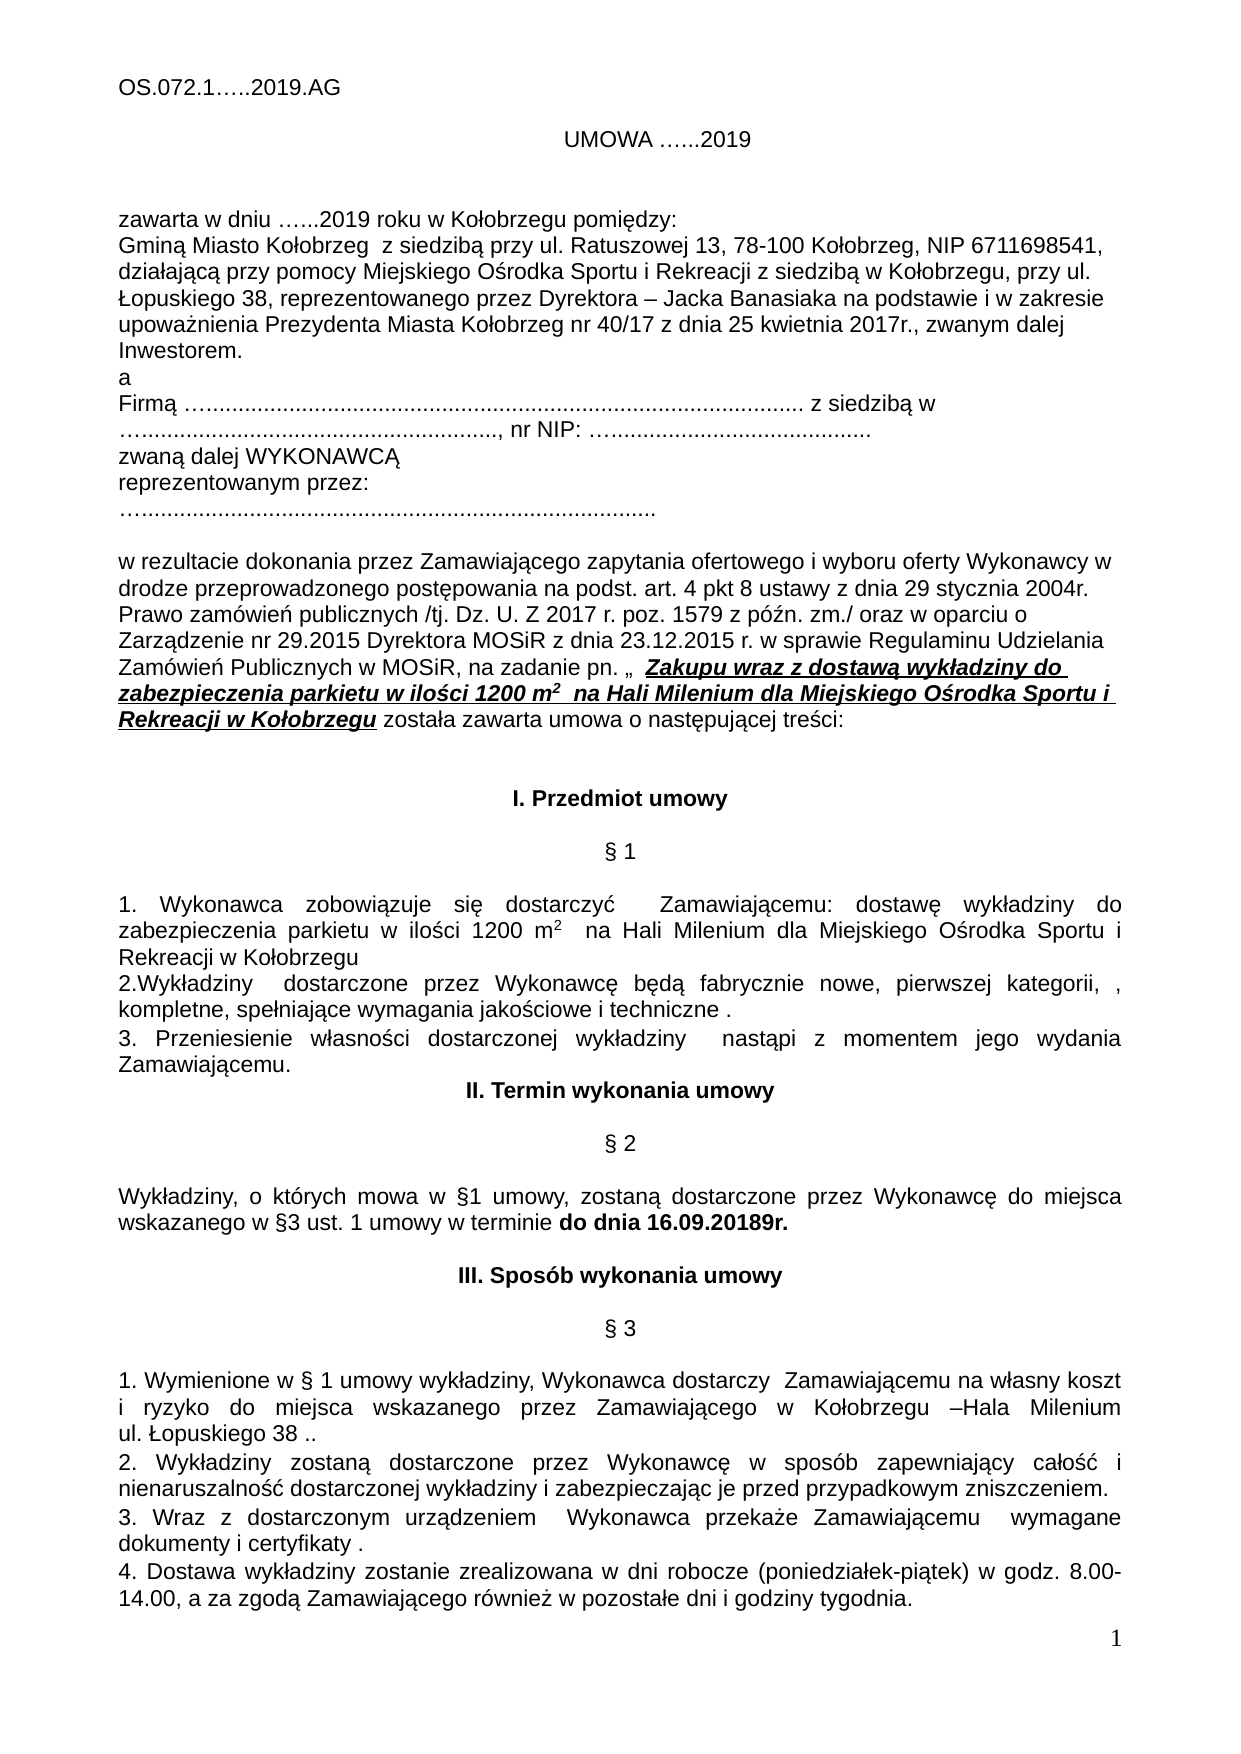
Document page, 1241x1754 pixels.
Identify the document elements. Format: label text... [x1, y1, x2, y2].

text III. Sposób wykonania umowy [118, 1262, 1122, 1288]
text zwaną dalej WYKONAWCĄ [118, 443, 1122, 469]
text zawarta w dniu …...2019 roku w Kołobrzegu pomiędzy: [118, 206, 1122, 232]
text OS.072.1…..2019.AG [118, 74, 1122, 100]
text 2.Wykładziny dostarczone przez Wykonawcę będą fabrycznie nowe, pierwszej kategorii, , kompletne, spełniające wymagania jakościowe i techniczne . [118, 970, 1122, 1022]
text § 3 [118, 1314, 1122, 1341]
text § 2 [118, 1130, 1122, 1156]
text UMOWA …...2019 [118, 126, 1122, 153]
text Wykładziny, o których mowa w §1 umowy, zostaną dostarczone przez Wykonawcę do miejsca wskazanego w §3 ust. 1 umowy w terminie do dnia 16.09.20189r. [118, 1183, 1122, 1236]
text reprezentowanym przez: [118, 469, 1122, 495]
text Firmą ….............................................................................................. z siedzibą w …........................................................, nr NIP: …......................................... [118, 390, 1122, 443]
text 3. Wraz z dostarczonym urządzeniem Wykonawca przekaże Zamawiającemu wymagane dokumenty i certyfikaty . [118, 1503, 1122, 1556]
text § 1 [118, 838, 1122, 864]
text II. Termin wykonania umowy [118, 1077, 1122, 1104]
text w rezultacie dokonania przez Zamawiającego zapytania ofertowego i wyboru oferty Wykonawcy w drodze przeprowadzonego postępowania na podst. art. 4 pkt 8 ustawy z dnia 29 stycznia 2004r. Prawo zamówień publicznych /tj. Dz. U. Z 2017 r. poz. 1579 z późn. zm./ oraz w oparciu o Zarządzenie nr 29.2015 Dyrektora MOSiR z dnia 23.12.2015 r. w sprawie Regulaminu Udzielania Zamówień Publicznych w MOSiR, na zadanie pn. „ Zakupu wraz z dostawą wykładziny do zabezpieczenia parkietu w ilości 1200 m2 na Hali Milenium dla Miejskiego Ośrodka Sportu i Rekreacji w Kołobrzegu została zawarta umowa o następującej treści: [118, 548, 1122, 733]
text 1. Wykonawca zobowiązuje się dostarczyć Zamawiającemu: dostawę wykładziny do zabezpieczenia parkietu w ilości 1200 m2 na Hali Milenium dla Miejskiego Ośrodka Sportu i Rekreacji w Kołobrzegu [118, 891, 1122, 970]
text 2. Wykładziny zostaną dostarczone przez Wykonawcę w sposób zapewniający całość i nienaruszalność dostarczonej wykładziny i zabezpieczając je przed przypadkowym zniszczeniem. [118, 1448, 1122, 1501]
text 3. Przeniesienie własności dostarczonej wykładziny nastąpi z momentem jego wydania Zamawiającemu. [118, 1025, 1122, 1077]
text a [118, 364, 1122, 390]
text 4. Dostawa wykładziny zostanie zrealizowana w dni robocze (poniedziałek-piątek) w godz. 8.00-14.00, a za zgodą Zamawiającego również w pozostałe dni i godziny tygodnia. [118, 1558, 1122, 1611]
text I. Przedmiot umowy [118, 785, 1122, 812]
text Gminą Miasto Kołobrzeg z siedzibą przy ul. Ratuszowej 13, 78-100 Kołobrzeg, NIP 6711698541, działającą przy pomocy Miejskiego Ośrodka Sportu i Rekreacji z siedzibą w Kołobrzegu, przy ul. Łopuskiego 38, reprezentowanego przez Dyrektora – Jacka Banasiaka na podstawie i w zakresie upoważnienia Prezydenta Miasta Kołobrzeg nr 40/17 z dnia 25 kwietnia 2017r., zwanym dalej Inwestorem. [118, 232, 1122, 364]
text …................................................................................. [118, 495, 1122, 522]
text 1. Wymienione w § 1 umowy wykładziny, Wykonawca dostarczy Zamawiającemu na własny koszt i ryzyko do miejsca wskazanego przez Zamawiającego w Kołobrzegu –Hala Milenium ul. Łopuskiego 38 .. [118, 1367, 1122, 1446]
